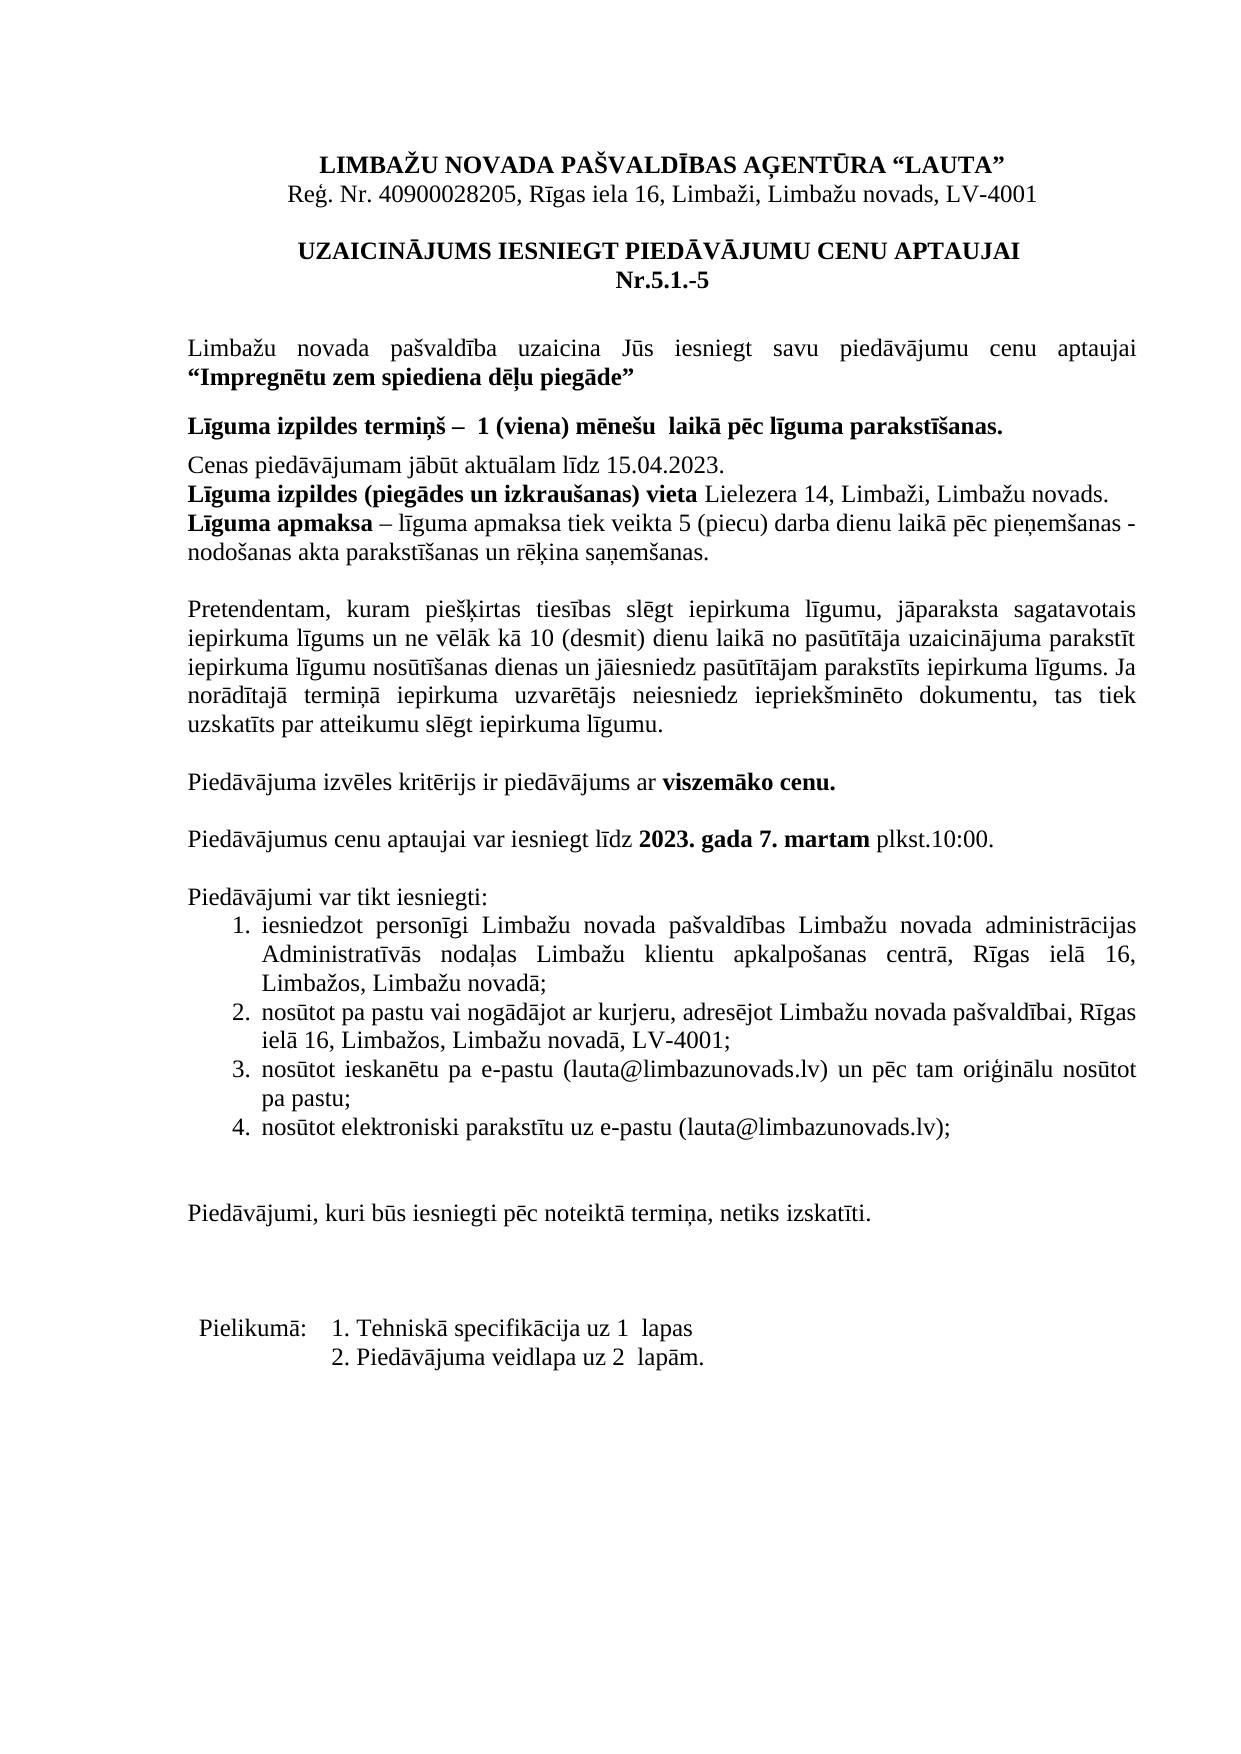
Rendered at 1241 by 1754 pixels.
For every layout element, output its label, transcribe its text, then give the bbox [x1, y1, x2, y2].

text Piedāvājuma izvēles kritērijs ir piedāvājums ar viszemāko cenu. [187, 767, 1137, 795]
text 3. nosūtot ieskanētu pa e-pastu (lauta@limbazunovads.lv) un pēc tam oriģinālu nosūtot pa pastu; [232, 1054, 1137, 1112]
table_header 1. Tehniskā specifikācija uz 1 lapas 2. Piedāvājuma veidlapa uz 2 lapām. [320, 1313, 1092, 1370]
text Līguma izpildes termiņš – 1 (viena) mēnešu laikā pēc līguma parakstīšanas. [187, 411, 1137, 440]
text Piedāvājumi var tikt iesniegti: [187, 882, 1137, 910]
table_header Pielikumā: [188, 1313, 320, 1370]
text Līguma apmaksa – līguma apmaksa tiek veikta 5 (piecu) darba dienu laikā pēc pieņemšanas - nodošanas akta parakstīšanas un rēķina saņemšanas. [187, 508, 1137, 565]
text 2. nosūtot pa pastu vai nogādājot ar kurjeru, adresējot Limbažu novada pašvaldībai, Rīgas ielā 16, Limbažos, Limbažu novadā, LV-4001; [232, 997, 1137, 1054]
text Piedāvājumus cenu aptaujai var iesniegt līdz 2023. gada 7. martam plkst.10:00. [187, 824, 1137, 853]
text UZAICINĀJUMS IESNIEGT PIEDĀVĀJUMU CENU APTAUJAI [187, 236, 1137, 265]
text 4. nosūtot elektroniski parakstītu uz e-pastu (lauta@limbazunovads.lv); [232, 1112, 1137, 1140]
text Cenas piedāvājumam jābūt aktuālam līdz 15.04.2023. [187, 450, 1137, 479]
text Līguma izpildes (piegādes un izkraušanas) vieta Lielezera 14, Limbaži, Limbažu novads. [187, 479, 1137, 508]
text Piedāvājumi, kuri būs iesniegti pēc noteiktā termiņa, netiks izskatīti. [187, 1198, 1137, 1227]
text Reģ. Nr. 40900028205, Rīgas iela 16, Limbaži, Limbažu novads, LV-4001 [187, 179, 1137, 207]
text Nr.5.1.-5 [187, 265, 1137, 294]
text Pretendentam, kuram piešķirtas tiesības slēgt iepirkuma līgumu, jāparaksta sagatavotais iepirkuma līgums un ne vēlāk kā 10 (desmit) dienu laikā no pasūtītāja uzaicinājuma parakstīt iepirkuma līgumu nosūtīšanas dienas un jāiesniedz pasūtītājam parakstīts iepirkuma līgums. Ja norādītajā termiņā iepirkuma uzvarētājs neiesniedz iepriekšminēto dokumentu, tas tiek uzskatīts par atteikumu slēgt iepirkuma līgumu. [187, 594, 1137, 738]
text Limbažu novada pašvaldība uzaicina Jūs iesniegt savu piedāvājumu cenu aptaujai “Impregnētu zem spiediena dēļu piegāde” [187, 333, 1137, 390]
text LIMBAŽU NOVADA PAŠVALDĪBAS AĢENTŪRA “LAUTA” [187, 150, 1137, 179]
text 1. iesniedzot personīgi Limbažu novada pašvaldības Limbažu novada administrācijas Administratīvās nodaļas Limbažu klientu apkalpošanas centrā, Rīgas ielā 16, Limbažos, Limbažu novadā; [232, 910, 1137, 997]
